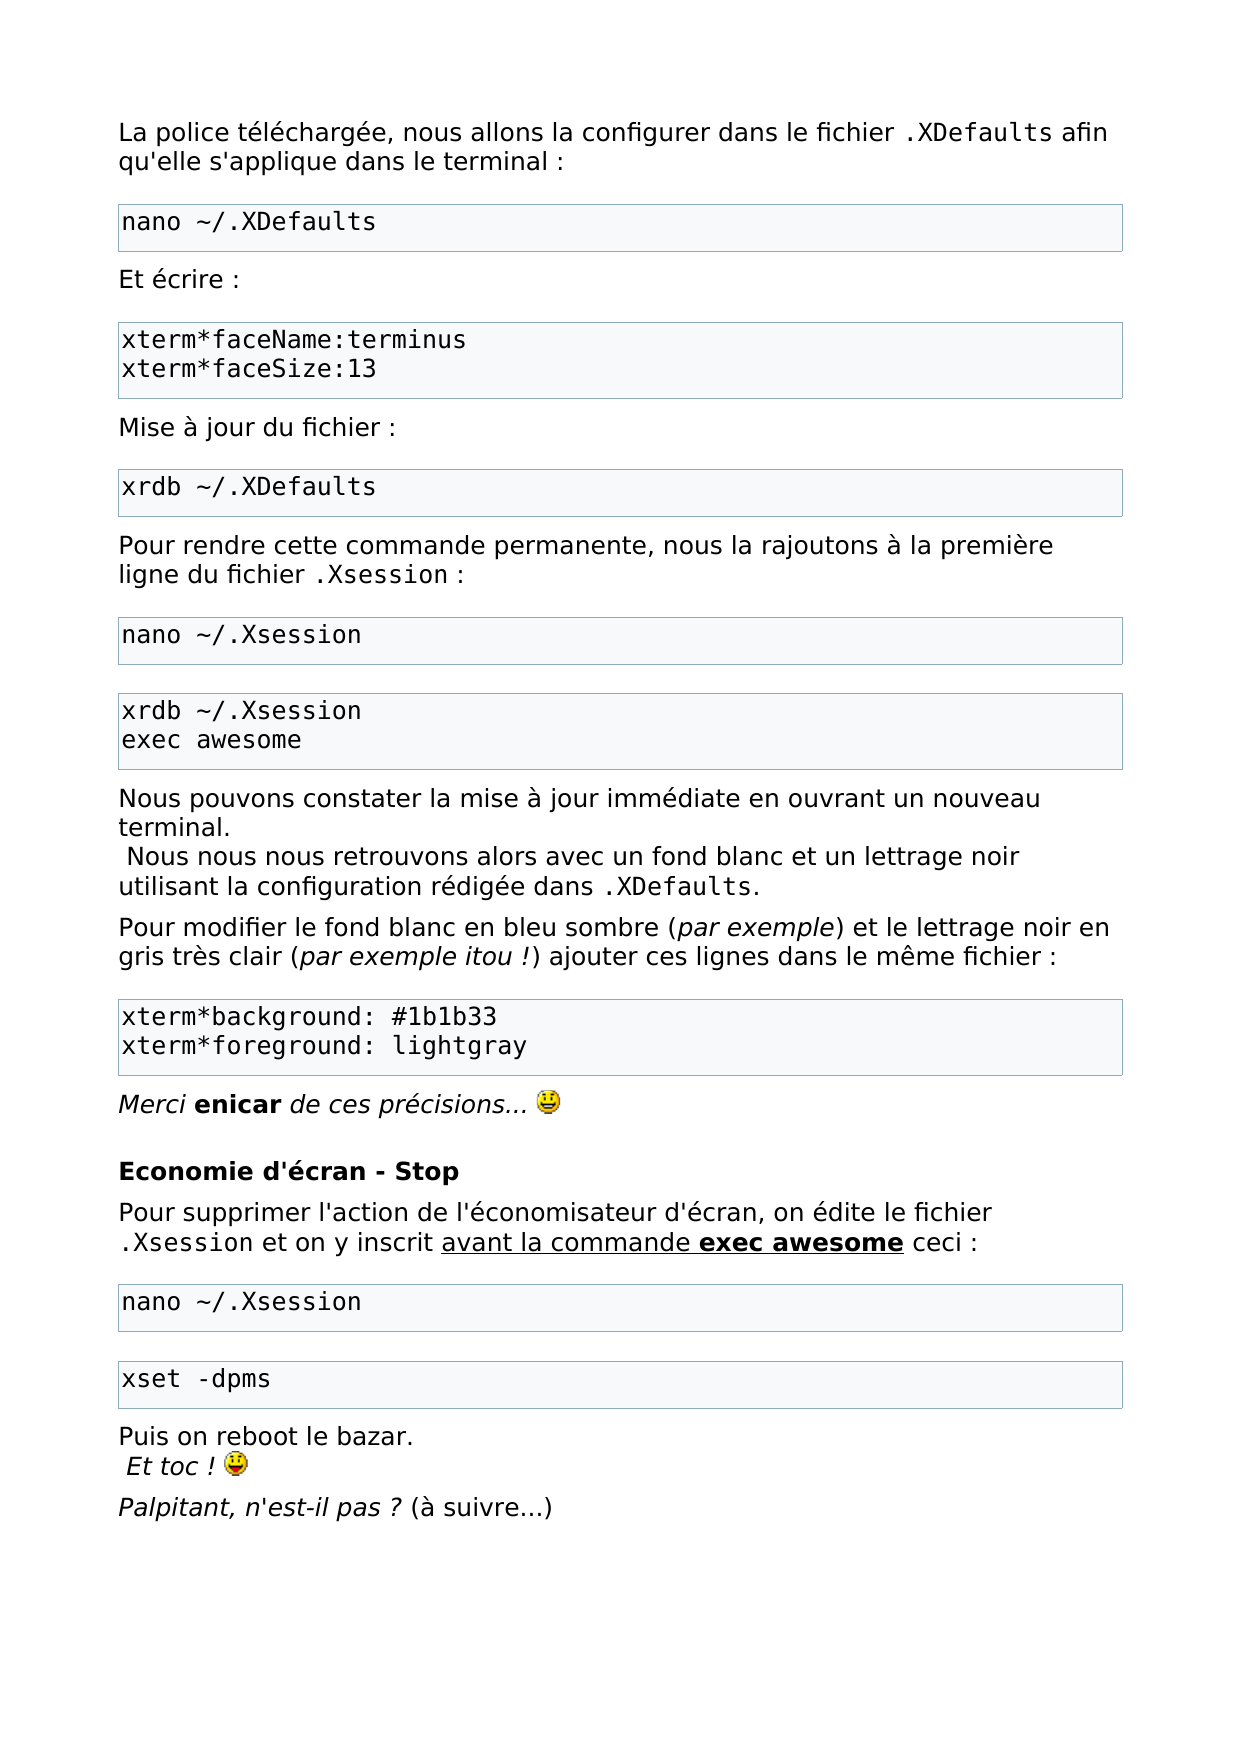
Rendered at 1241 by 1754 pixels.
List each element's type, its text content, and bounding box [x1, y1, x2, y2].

text Pour supprimer l'action de l'économisateur d'écran, on édite le fichier .Xsession et on y inscrit avant la commande exec awesome ceci : [118, 1198, 1122, 1257]
table_header nano ~/.Xsession [119, 618, 1122, 664]
text Nous pouvons constater la mise à jour immédiate en ouvrant un nouveau terminal. Nous nous nous retrouvons alors avec un fond blanc et un lettrage noir utilisant la configuration rédigée dans .XDefaults. [118, 784, 1122, 901]
table_header xterm*background: #1b1b33 xterm*foreground: lightgray [119, 1000, 1122, 1075]
text Pour rendre cette commande permanente, nous la rajoutons à la première ligne du fichier .Xsession : [118, 531, 1122, 589]
text Merci enicar de ces précisions... [118, 1090, 1122, 1119]
text Pour modifier le fond blanc en bleu sombre (par exemple) et le lettrage noir en gris très clair (par exemple itou !) ajouter ces lignes dans le même fichier : [118, 913, 1122, 972]
text Mise à jour du fichier : [118, 413, 1122, 442]
text Puis on reboot le bazar. Et toc ! [118, 1422, 1122, 1481]
table_header xrdb ~/.Xsession exec awesome [119, 694, 1122, 769]
text Palpitant, n'est-il pas ? (à suivre...) [118, 1493, 1122, 1523]
table_header nano ~/.Xsession [119, 1285, 1122, 1331]
picture [536, 1090, 561, 1114]
subtitle Economie d'écran - Stop [118, 1157, 1122, 1186]
text La police téléchargée, nous allons la configurer dans le fichier .XDefaults afin qu'elle s'applique dans le terminal : [118, 118, 1122, 176]
text Et écrire : [118, 266, 1122, 295]
picture [224, 1451, 248, 1476]
table_header xterm*faceName:terminus xterm*faceSize:13 [119, 323, 1122, 398]
table_header xset -dpms [119, 1362, 1122, 1408]
table_header nano ~/.XDefaults [119, 205, 1122, 251]
table_header xrdb ~/.XDefaults [119, 470, 1122, 516]
